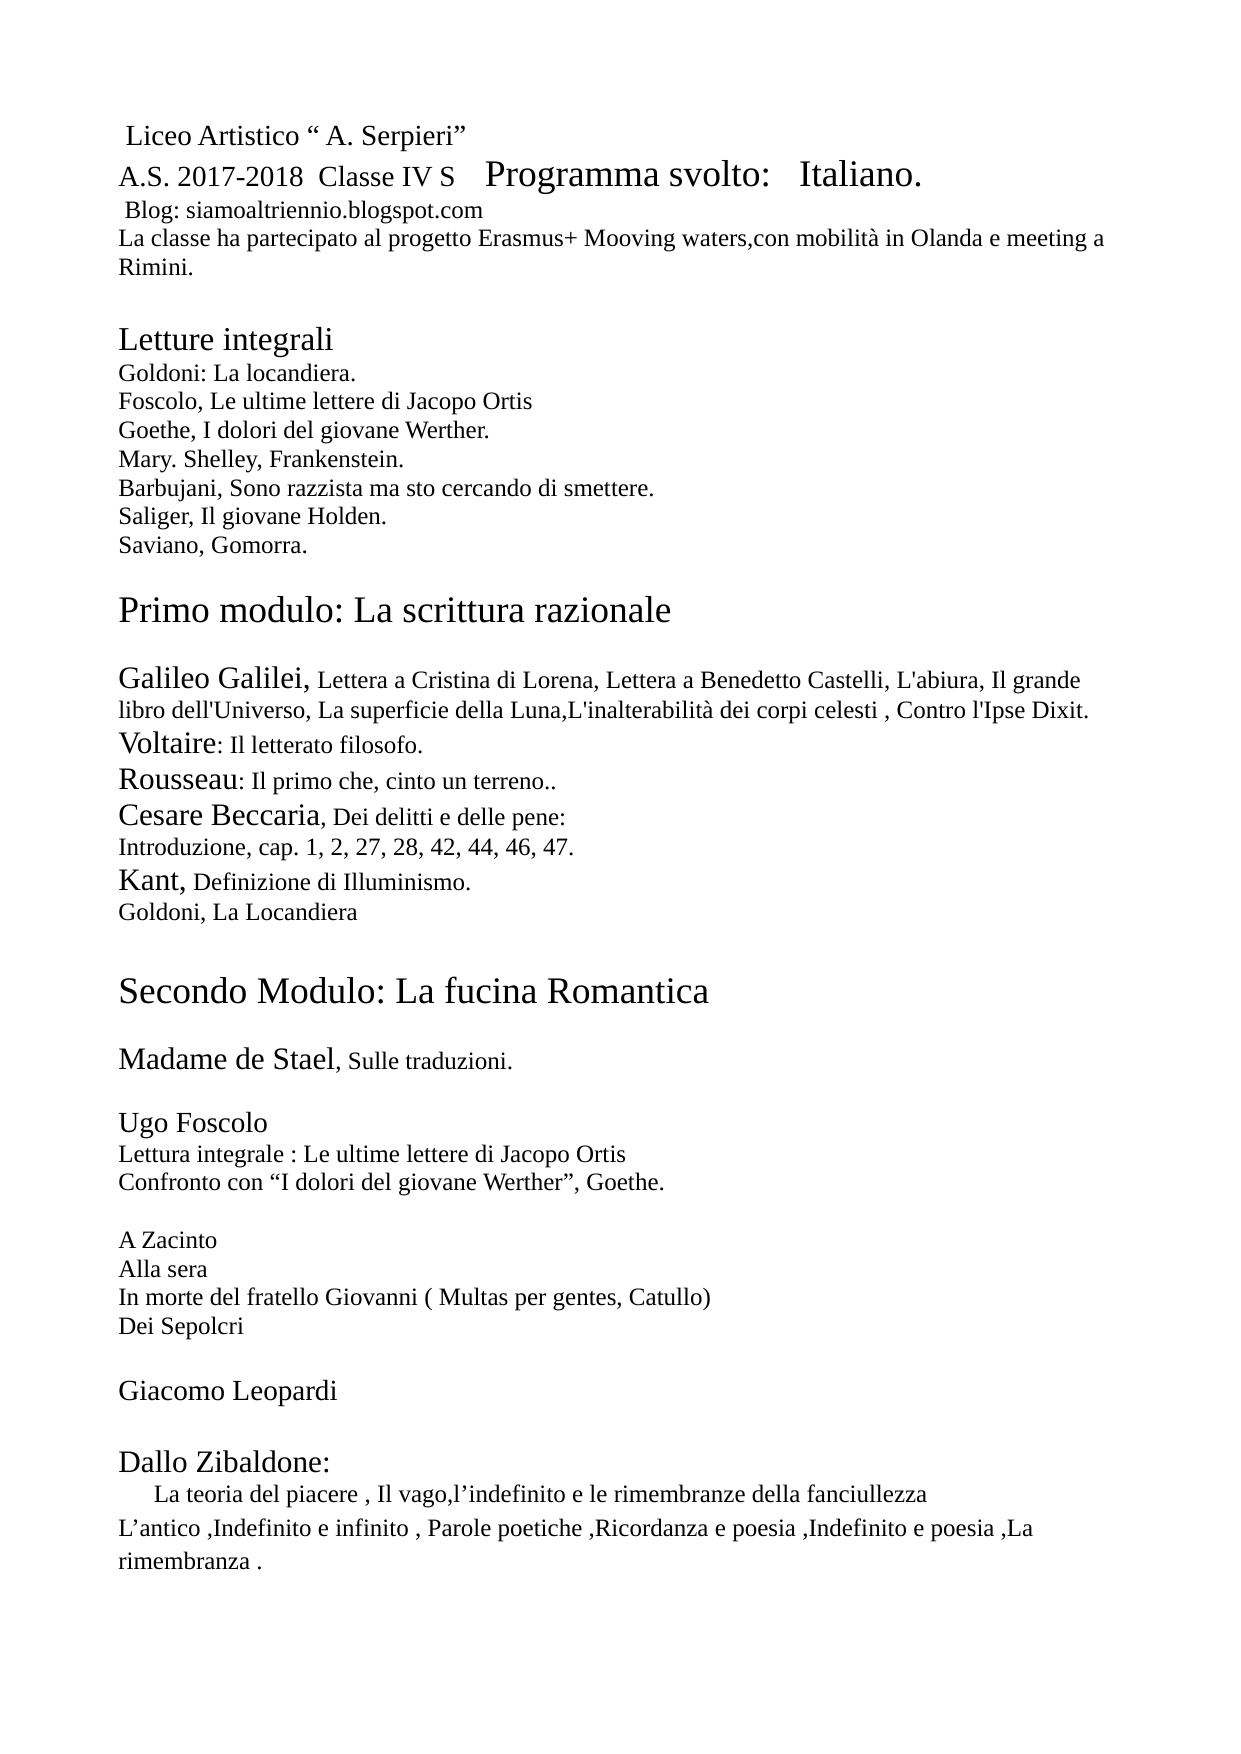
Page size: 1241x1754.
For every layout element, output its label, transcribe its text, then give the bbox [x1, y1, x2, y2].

text Dallo Zibaldone: [118, 1443, 1122, 1479]
text Voltaire: Il letterato filosofo. [118, 724, 1122, 760]
text Alla sera [118, 1254, 1122, 1282]
text Primo modulo: La scrittura razionale [118, 588, 1122, 631]
text Goldoni, La Locandiera [118, 897, 1122, 926]
text Dei Sepolcri [118, 1311, 1122, 1340]
text La classe ha partecipato al progetto Erasmus+ Mooving waters,con mobilità in Olanda e meeting a Rimini. [118, 223, 1122, 281]
text Foscolo, Le ultime lettere di Jacopo Ortis [118, 386, 1122, 415]
text In morte del fratello Giovanni ( Multas per gentes, Catullo) [118, 1282, 1122, 1311]
text Ugo Foscolo [118, 1105, 1122, 1139]
text Liceo Artistico “ A. Serpieri” [118, 118, 1122, 152]
text A.S. 2017-2018 Classe IV S Programma svolto: Italiano. [118, 152, 1122, 195]
text Confronto con “I dolori del giovane Werther”, Goethe. [118, 1167, 1122, 1196]
text Introduzione, cap. 1, 2, 27, 28, 42, 44, 46, 47. [118, 832, 1122, 861]
text Giacomo Leopardi [118, 1373, 1122, 1407]
text Goldoni: La locandiera. [118, 358, 1122, 386]
text Cesare Beccaria, Dei delitti e delle pene: [118, 796, 1122, 832]
text Saliger, Il giovane Holden. [118, 501, 1122, 530]
text Mary. Shelley, Frankenstein. [118, 444, 1122, 473]
text Lettura integrale : Le ultime lettere di Jacopo Ortis [118, 1139, 1122, 1167]
text Madame de Stael, Sulle traduzioni. [118, 1041, 1122, 1076]
text Galileo Galilei, Lettera a Cristina di Lorena, Lettera a Benedetto Castelli, L'abiura, Il grande libro dell'Universo, La superficie della Luna,L'inalterabilità dei corpi celesti , Contro l'Ipse Dixit. [118, 659, 1122, 724]
text Kant, Definizione di Illuminismo. [118, 861, 1122, 897]
text Goethe, I dolori del giovane Werther. [118, 415, 1122, 444]
text Saviano, Gomorra. [118, 530, 1122, 559]
text Rousseau: Il primo che, cinto un terreno.. [118, 760, 1122, 796]
text A Zacinto [118, 1225, 1122, 1254]
text Blog: siamoaltriennio.blogspot.com [118, 195, 1122, 223]
text La teoria del piacere , Il vago,l’indefinito e le rimembranze della fanciullezza L’antico ,Indefinito e infinito , Parole poetiche ,Ricordanza e poesia ,Indefinito e poesia ,La rimembranza . [81, 1479, 1122, 1575]
text Secondo Modulo: La fucina Romantica [118, 969, 1122, 1012]
text Barbujani, Sono razzista ma sto cercando di smettere. [118, 473, 1122, 501]
text Letture integrali [118, 319, 1122, 358]
